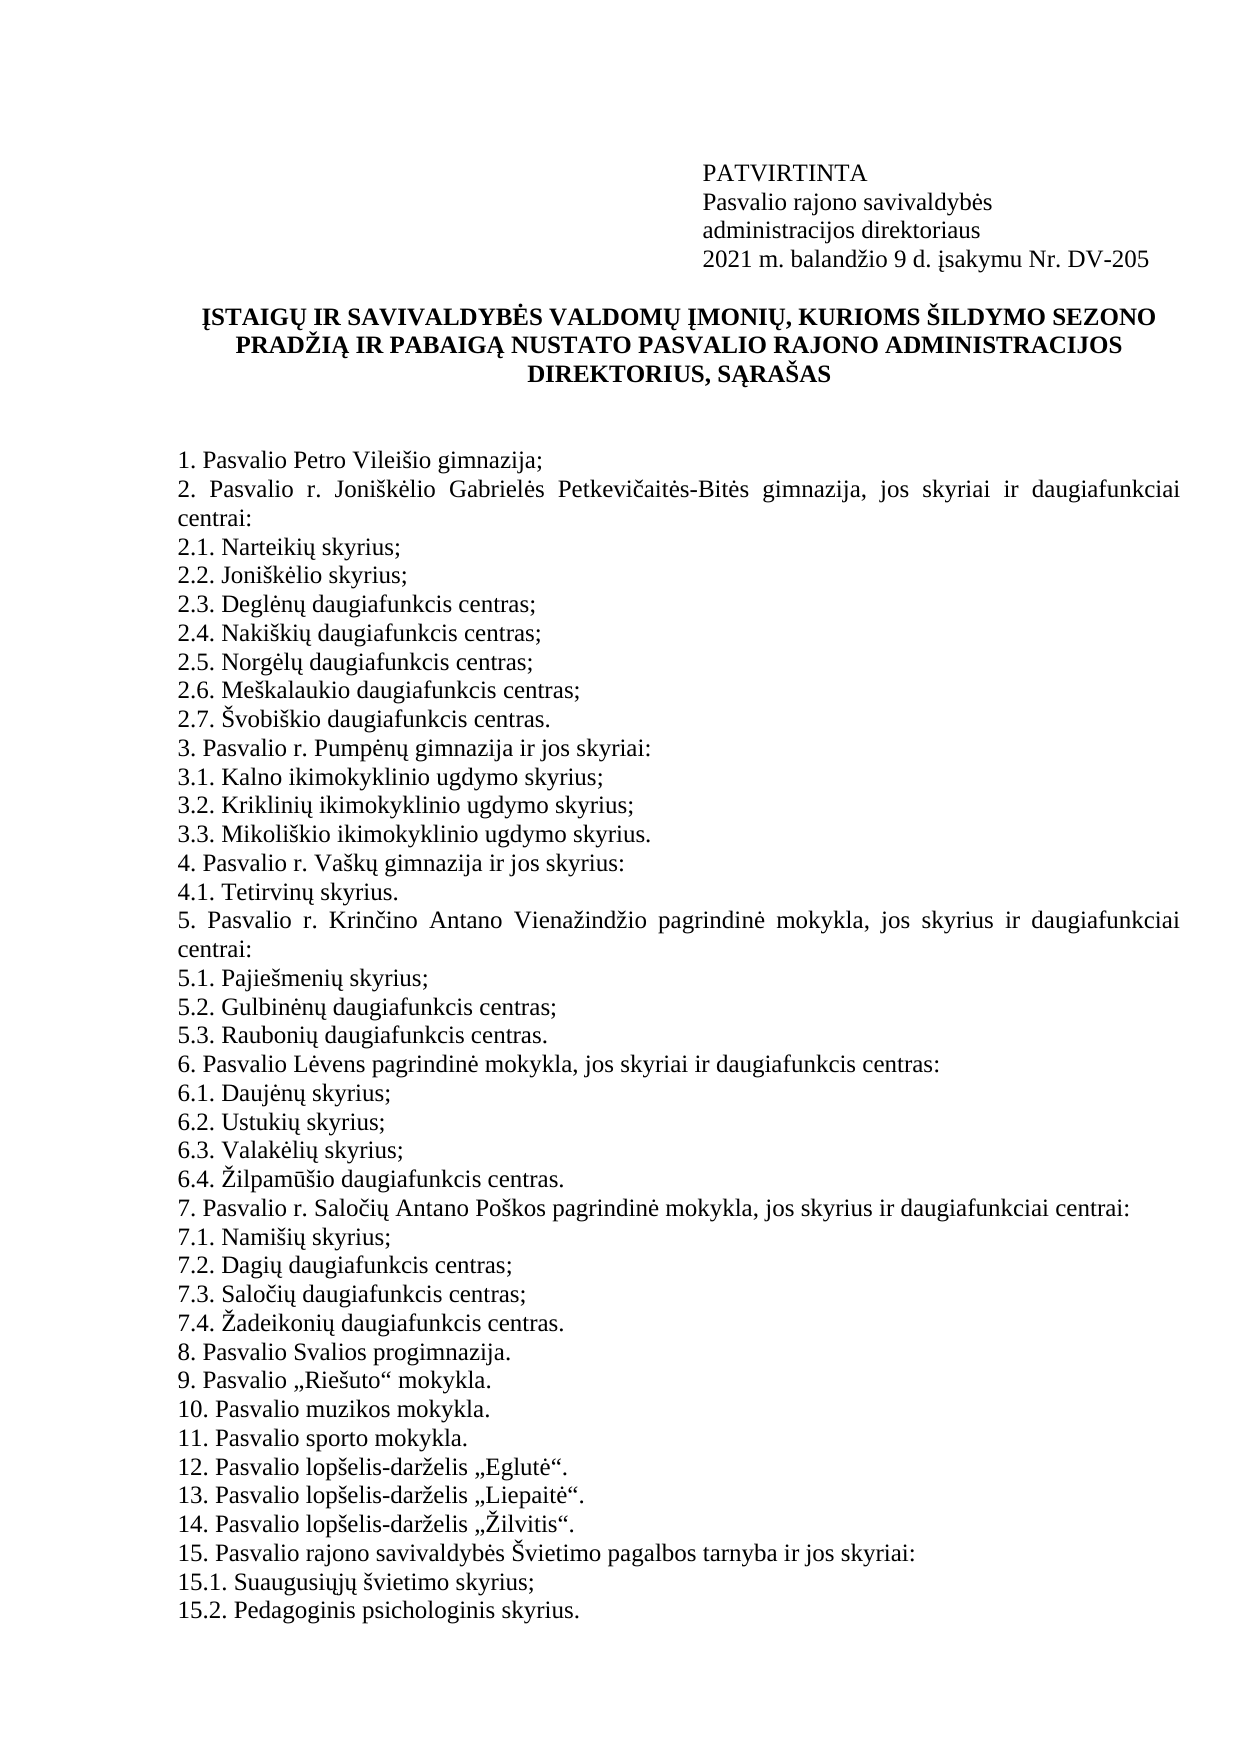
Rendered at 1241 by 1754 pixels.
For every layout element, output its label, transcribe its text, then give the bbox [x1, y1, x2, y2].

text 2.3. Deglėnų daugiafunkcis centras; [177, 589, 1181, 618]
text 4.1. Tetirvinų skyrius. [177, 877, 1181, 905]
text 5.1. Pajiešmenių skyrius; [177, 963, 1181, 992]
text 2.7. Švobiškio daugiafunkcis centras. [177, 704, 1181, 733]
text administracijos direktoriaus [627, 215, 1181, 244]
text 15.2. Pedagoginis psichologinis skyrius. [177, 1595, 1181, 1624]
text 13. Pasvalio lopšelis-darželis „Liepaitė“. [177, 1480, 1181, 1509]
text 9. Pasvalio „Riešuto“ mokykla. [177, 1365, 1181, 1394]
text 2.5. Norgėlų daugiafunkcis centras; [177, 647, 1181, 675]
text 7. Pasvalio r. Saločių Antano Poškos pagrindinė mokykla, jos skyrius ir daugiafunkciai centrai: [177, 1193, 1181, 1222]
text 15.1. Suaugusiųjų švietimo skyrius; [177, 1567, 1181, 1595]
text 2.4. Nakiškių daugiafunkcis centras; [177, 618, 1181, 647]
text 6.2. Ustukių skyrius; [177, 1107, 1181, 1135]
text 3.1. Kalno ikimokyklinio ugdymo skyrius; [177, 762, 1181, 790]
text 10. Pasvalio muzikos mokykla. [177, 1394, 1181, 1423]
text 5. Pasvalio r. Krinčino Antano Vienažindžio pagrindinė mokykla, jos skyrius ir daugiafunkciai centrai: [177, 905, 1181, 963]
text PATVIRTINTA [177, 158, 1181, 187]
text 5.2. Gulbinėnų daugiafunkcis centras; [177, 992, 1181, 1020]
text 3.3. Mikoliškio ikimokyklinio ugdymo skyrius. [177, 819, 1181, 848]
text 6.1. Daujėnų skyrius; [177, 1078, 1181, 1107]
text 2.2. Joniškėlio skyrius; [177, 560, 1181, 589]
text 4. Pasvalio r. Vaškų gimnazija ir jos skyrius: [177, 848, 1181, 877]
text 12. Pasvalio lopšelis-darželis „Eglutė“. [177, 1452, 1181, 1480]
text Pasvalio rajono savivaldybės [177, 187, 1181, 215]
text 8. Pasvalio Svalios progimnazija. [177, 1337, 1181, 1365]
text 2.6. Meškalaukio daugiafunkcis centras; [177, 675, 1181, 704]
text 7.1. Namišių skyrius; [177, 1222, 1181, 1250]
text 6.3. Valakėlių skyrius; [177, 1135, 1181, 1164]
text 6.4. Žilpamūšio daugiafunkcis centras. [177, 1164, 1181, 1193]
text 3.2. Kriklinių ikimokyklinio ugdymo skyrius; [177, 790, 1181, 819]
text 2021 m. balandžio 9 d. įsakymu Nr. DV-205 [627, 244, 1181, 273]
text 11. Pasvalio sporto mokykla. [177, 1423, 1181, 1452]
text 1. Pasvalio Petro Vileišio gimnazija; [177, 445, 1181, 474]
text 15. Pasvalio rajono savivaldybės Švietimo pagalbos tarnyba ir jos skyriai: [177, 1538, 1181, 1567]
text 7.3. Saločių daugiafunkcis centras; [177, 1279, 1181, 1308]
text 7.2. Dagių daugiafunkcis centras; [177, 1250, 1181, 1279]
text 3. Pasvalio r. Pumpėnų gimnazija ir jos skyriai: [177, 733, 1181, 762]
text 6. Pasvalio Lėvens pagrindinė mokykla, jos skyriai ir daugiafunkcis centras: [177, 1049, 1181, 1078]
text 5.3. Raubonių daugiafunkcis centras. [177, 1020, 1181, 1049]
text 2.1. Narteikių skyrius; [177, 532, 1181, 560]
text 7.4. Žadeikonių daugiafunkcis centras. [177, 1308, 1181, 1337]
text ĮSTAIGŲ IR SAVIVALDYBĖS VALDOMŲ ĮMONIŲ, KURIOMS ŠILDYMO SEZONO PRADŽIĄ IR PABAIGĄ NUSTATO PASVALIO RAJONO ADMINISTRACIJOS DIREKTORIUS, SĄRAŠAS [177, 302, 1181, 388]
text 14. Pasvalio lopšelis-darželis „Žilvitis“. [177, 1509, 1181, 1538]
text 2. Pasvalio r. Joniškėlio Gabrielės Petkevičaitės-Bitės gimnazija, jos skyriai ir daugiafunkciai centrai: [177, 474, 1181, 532]
